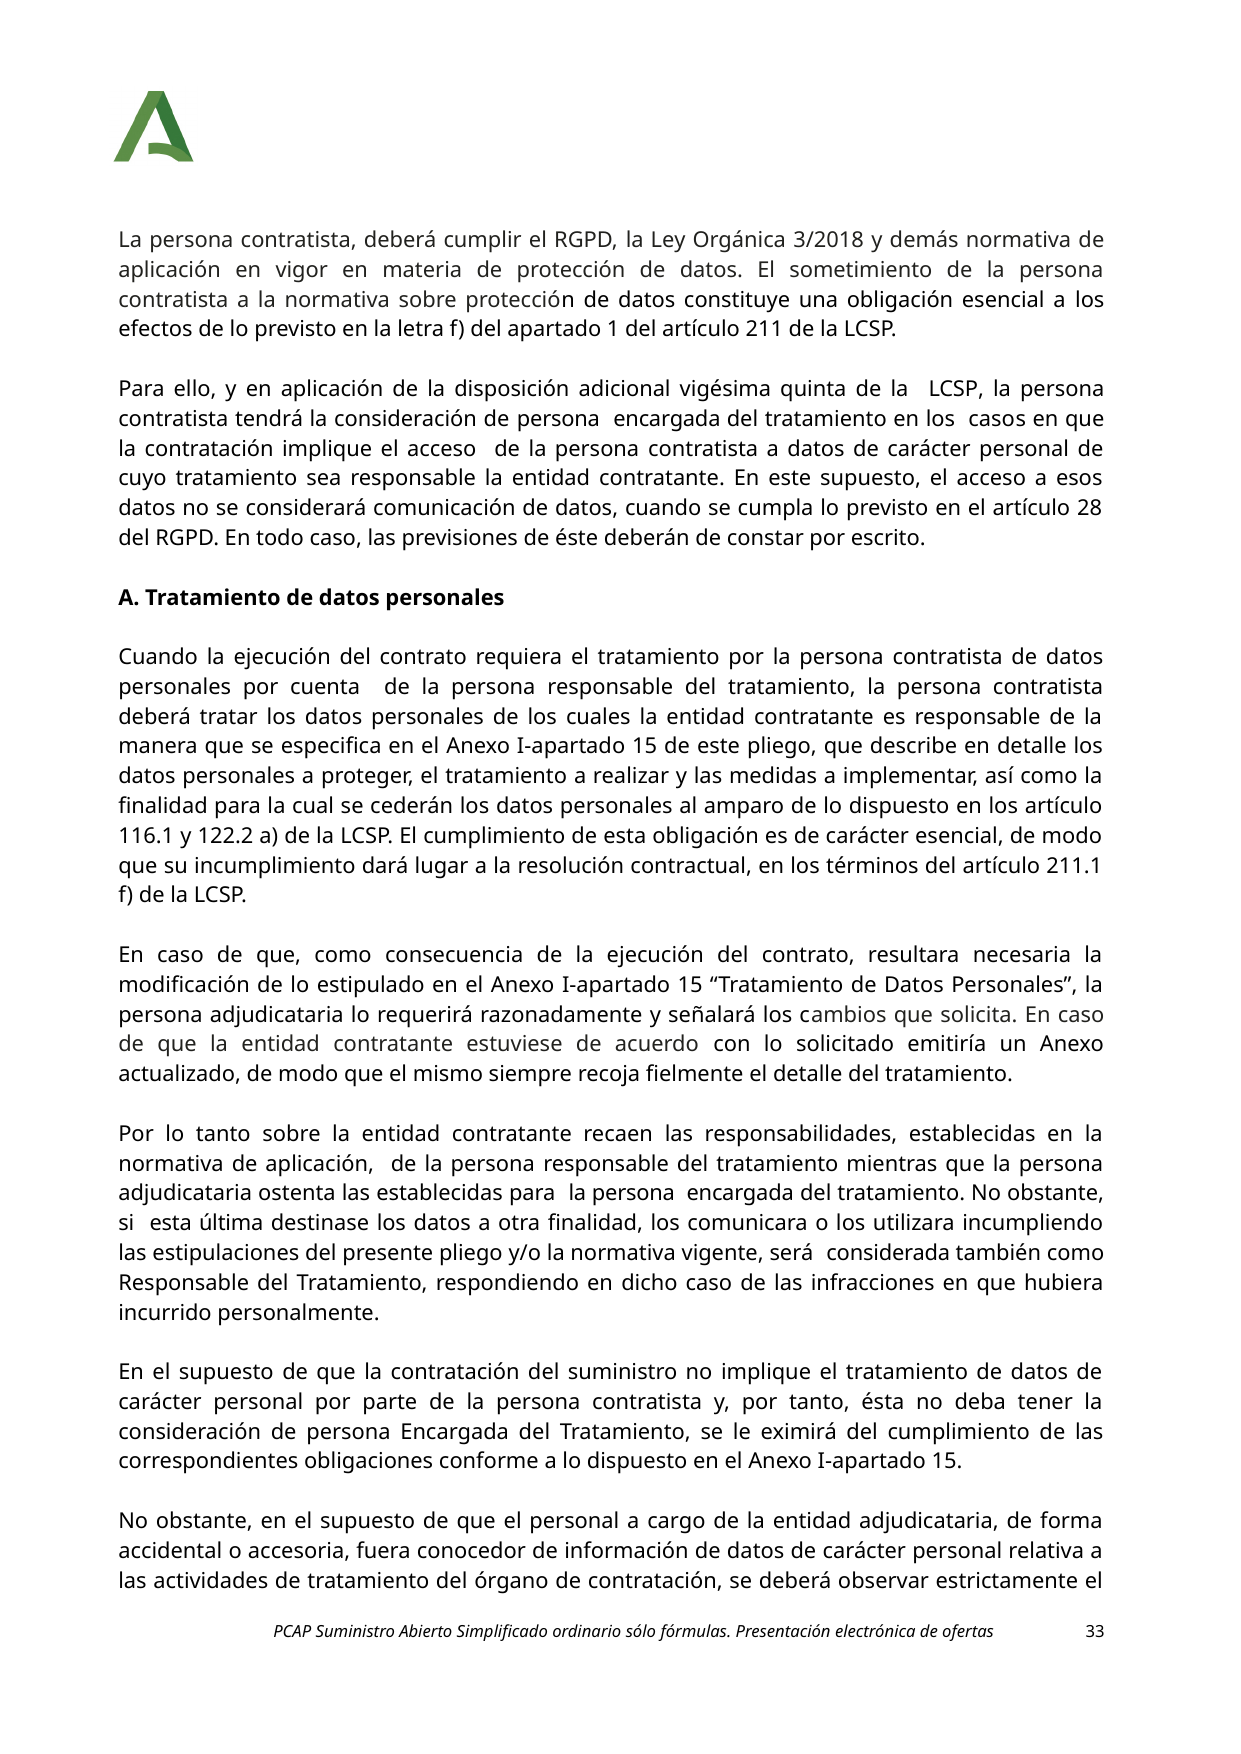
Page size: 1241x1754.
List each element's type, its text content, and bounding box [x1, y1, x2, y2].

text La persona contratista, deberá cumplir el RGPD, la Ley Orgánica 3/2018 y demás normativa de aplicación en vigor en materia de protección de datos. El sometimiento de la persona contratista a la normativa sobre protección de datos constituye una obligación esencial a los efectos de lo previsto en la letra f) del apartado 1 del artículo 211 de la LCSP. [118, 224, 1104, 343]
text Cuando la ejecución del contrato requiera el tratamiento por la persona contratista de datos personales por cuenta de la persona responsable del tratamiento, la persona contratista deberá tratar los datos personales de los cuales la entidad contratante es responsable de la manera que se especifica en el Anexo I-apartado 15 de este pliego, que describe en detalle los datos personales a proteger, el tratamiento a realizar y las medidas a implementar, así como la finalidad para la cual se cederán los datos personales al amparo de lo dispuesto en los artículo 116.1 y 122.2 a) de la LCSP. El cumplimiento de esta obligación es de carácter esencial, de modo que su incumplimiento dará lugar a la resolución contractual, en los términos del artículo 211.1 f) de la LCSP. [118, 641, 1104, 909]
text No obstante, en el supuesto de que el personal a cargo de la entidad adjudicataria, de forma accidental o accesoria, fuera conocedor de información de datos de carácter personal relativa a las actividades de tratamiento del órgano de contratación, se deberá observar estrictamente el [118, 1505, 1104, 1594]
text En caso de que, como consecuencia de la ejecución del contrato, resultara necesaria la modificación de lo estipulado en el Anexo I-apartado 15 “Tratamiento de Datos Personales”, la persona adjudicataria lo requerirá razonadamente y señalará los cambios que solicita. En caso de que la entidad contratante estuviese de acuerdo con lo solicitado emitiría un Anexo actualizado, de modo que el mismo siempre recoja fielmente el detalle del tratamiento. [118, 939, 1104, 1088]
text Para ello, y en aplicación de la disposición adicional vigésima quinta de la LCSP, la persona contratista tendrá la consideración de persona encargada del tratamiento en los casos en que la contratación implique el acceso de la persona contratista a datos de carácter personal de cuyo tratamiento sea responsable la entidad contratante. En este supuesto, el acceso a esos datos no se considerará comunicación de datos, cuando se cumpla lo previsto en el artículo 28 del RGPD. En todo caso, las previsiones de éste deberán de constar por escrito. [118, 373, 1104, 552]
text Por lo tanto sobre la entidad contratante recaen las responsabilidades, establecidas en la normativa de aplicación, de la persona responsable del tratamiento mientras que la persona adjudicataria ostenta las establecidas para la persona encargada del tratamiento. No obstante, si esta última destinase los datos a otra finalidad, los comunicara o los utilizara incumpliendo las estipulaciones del presente pliego y/o la normativa vigente, será considerada también como Responsable del Tratamiento, respondiendo en dicho caso de las infracciones en que hubiera incurrido personalmente. [118, 1118, 1104, 1326]
text En el supuesto de que la contratación del suministro no implique el tratamiento de datos de carácter personal por parte de la persona contratista y, por tanto, ésta no deba tener la consideración de persona Encargada del Tratamiento, se le eximirá del cumplimiento de las correspondientes obligaciones conforme a lo dispuesto en el Anexo I-apartado 15. [118, 1356, 1104, 1475]
text A. Tratamiento de datos personales [118, 582, 1104, 611]
picture [109, 86, 198, 166]
